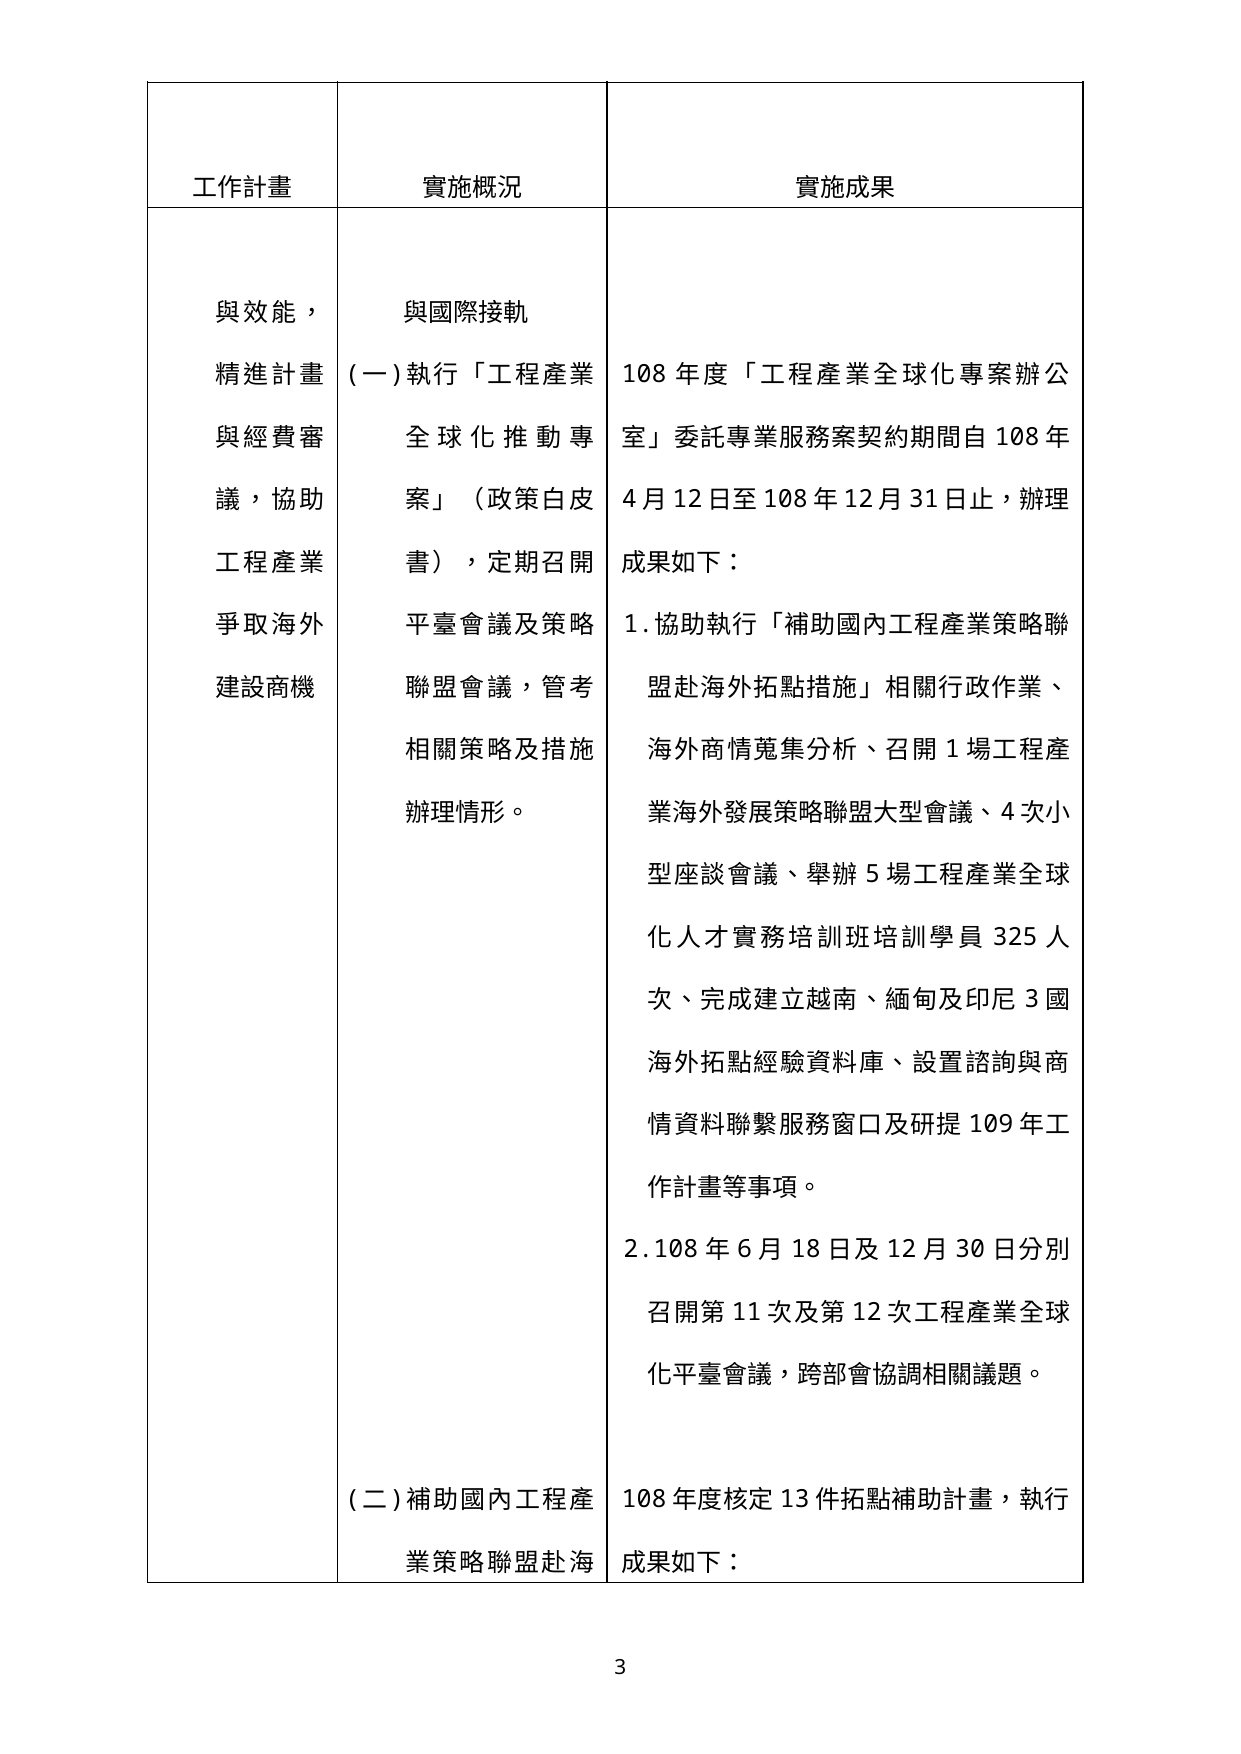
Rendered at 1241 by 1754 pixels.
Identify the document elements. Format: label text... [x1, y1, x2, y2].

table_cell 108年度「工程產業全球化專案辦公室」委託專業服務案契約期間自108年4月12日至108年12月31日止，辦理成果如下： 1.協助執行「補助國內工程產業策略聯盟赴海外拓點措施」相關行政作業、海外商情蒐集分析、召開1場工程產業海外發展策略聯盟大型會議、4次小型座談會議、舉辦5場工程產業全球化人才實務培訓班培訓學員325人次、完成建立越南、緬甸及印尼3國海外拓點經驗資料庫、設置諮詢與商情資料聯繫服務窗口及研提109年工作計畫等事項。 2.108年6月18日及12月30日分別召開第11次及第12次工程產業全球化平臺會議，跨部會協調相關議題。 108年度核定13件拓點補助計畫，執行成果如下： [608, 208, 1082, 1581]
table_cell 與國際接軌 (一)執行「工程產業全球化推動專案」（政策白皮書），定期召開平臺會議及策略聯盟會議，管考相關策略及措施辦理情形。 (二)補助國內工程產業策略聯盟赴海 [338, 208, 606, 1581]
table_header 實施成果 [608, 83, 1082, 206]
table_header 工作計畫 [148, 83, 337, 206]
table_header 實施概況 [338, 83, 606, 206]
table_cell 與效能，精進計畫與經費審議，協助工程產業爭取海外建設商機 [148, 208, 337, 1581]
